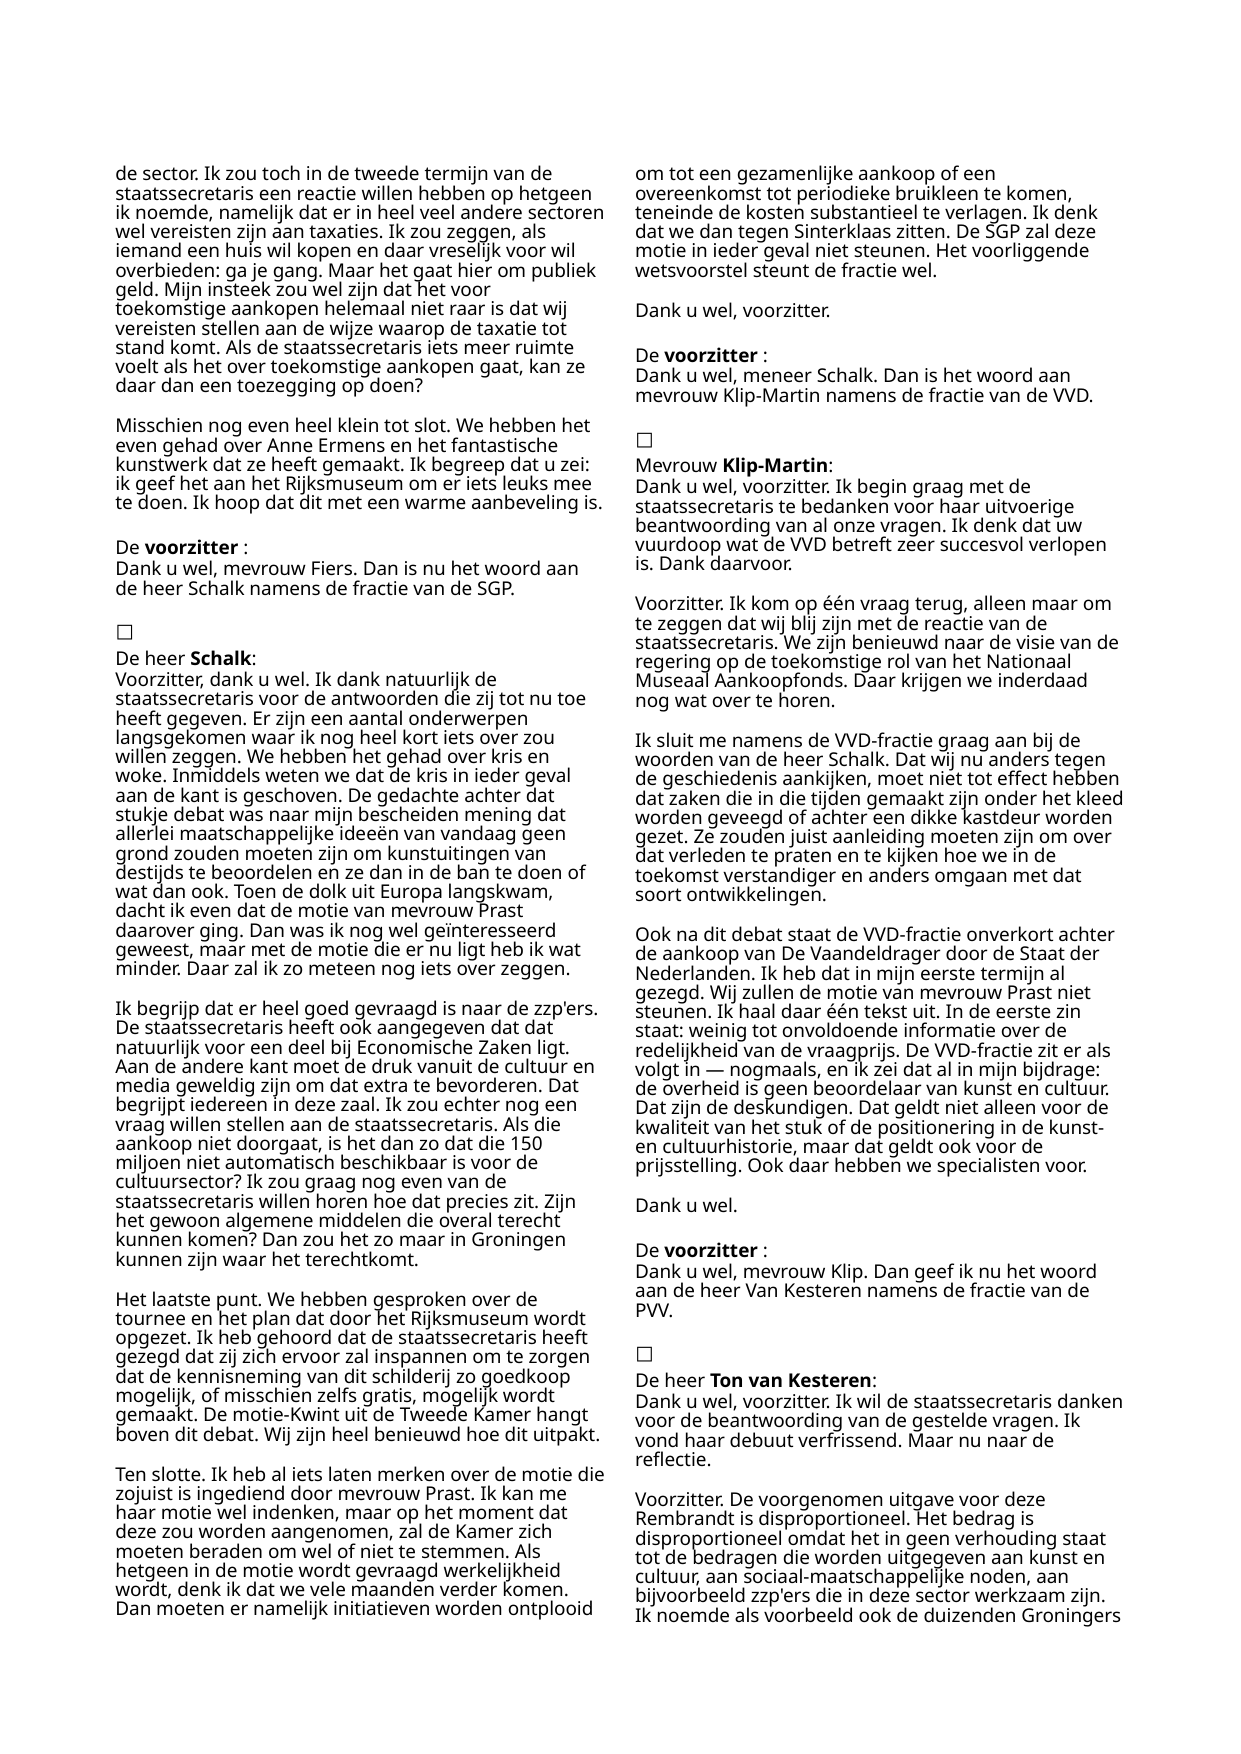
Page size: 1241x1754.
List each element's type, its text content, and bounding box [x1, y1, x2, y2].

text Mevrouw Klip-Martin: [635, 453, 1125, 478]
text Ik sluit me namens de VVD-fractie graag aan bij de woorden van de heer Schalk. Dat wij nu anders tegen de geschiedenis aankijken, moet niet tot effect hebben dat zaken die in die tijden gemaakt zijn onder het kleed worden geveegd of achter een dikke kastdeur worden gezet. Ze zouden juist aanleiding moeten zijn om over dat verleden te praten en te kijken hoe we in de toekomst verstandiger en anders omgaan met dat soort ontwikkelingen. [635, 732, 1125, 905]
text De voorzitter : [635, 342, 1125, 367]
text Het laatste punt. We hebben gesproken over de tournee en het plan dat door het Rijksmuseum wordt opgezet. Ik heb gehoord dat de staatssecretaris heeft gezegd dat zij zich ervoor zal inspannen om te zorgen dat de kennisneming van dit schilderij zo goedkoop mogelijk, of misschien zelfs gratis, mogelijk wordt gemaakt. De motie-Kwint uit de Tweede Kamer hangt boven dit debat. Wij zijn heel benieuwd hoe dit uitpakt. [115, 1291, 605, 1445]
text Ik begrijp dat er heel goed gevraagd is naar de zzp'ers. De staatssecretaris heeft ook aangegeven dat dat natuurlijk voor een deel bij Economische Zaken ligt. Aan de andere kant moet de druk vanuit de cultuur en media geweldig zijn om dat extra te bevorderen. Dat begrijpt iedereen in deze zaal. Ik zou echter nog een vraag willen stellen aan de staatssecretaris. Als die aankoop niet doorgaat, is het dan zo dat die 150 miljoen niet automatisch beschikbaar is voor de cultuursector? Ik zou graag nog even van de staatssecretaris willen horen hoe dat precies zit. Zijn het gewoon algemene middelen die overal terecht kunnen komen? Dan zou het zo maar in Groningen kunnen zijn waar het terechtkomt. [115, 1000, 605, 1270]
text Dank u wel. [635, 1197, 1125, 1216]
text De voorzitter : [635, 1237, 1125, 1263]
text Dank u wel, voorzitter. [635, 302, 1125, 321]
text Dank u wel, voorzitter. Ik begin graag met de staatssecretaris te bedanken voor haar uitvoerige beantwoording van al onze vragen. Ik denk dat uw vuurdoop wat de VVD betreft zeer succesvol verlopen is. Dank daarvoor. [635, 478, 1125, 575]
text Voorzitter, dank u wel. Ik dank natuurlijk de staatssecretaris voor de antwoorden die zij tot nu toe heeft gegeven. Er zijn een aantal onderwerpen langsgekomen waar ik nog heel kort iets over zou willen zeggen. We hebben het gehad over kris en woke. Inmiddels weten we dat de kris in ieder geval aan de kant is geschoven. De gedachte achter dat stukje debat was naar mijn bescheiden mening dat allerlei maatschappelijke ideeën van vandaag geen grond zouden moeten zijn om kunstuitingen van destijds te beoordelen en ze dan in de ban te doen of wat dan ook. Toen de dolk uit Europa langskwam, dacht ik even dat de motie van mevrouw Prast daarover ging. Dan was ik nog wel geïnteresseerd geweest, maar met de motie die er nu ligt heb ik wat minder. Daar zal ik zo meteen nog iets over zeggen. [115, 671, 605, 979]
text De heer Schalk: [115, 645, 605, 671]
text Dank u wel, mevrouw Fiers. Dan is nu het woord aan de heer Schalk namens de fractie van de SGP. [115, 560, 605, 599]
text Dank u wel, meneer Schalk. Dan is het woord aan mevrouw Klip-Martin namens de fractie van de VVD. [635, 367, 1125, 406]
text om tot een gezamenlijke aankoop of een overeenkomst tot periodieke bruikleen te komen, teneinde de kosten substantieel te verlagen. Ik denk dat we dan tegen Sinterklaas zitten. De SGP zal deze motie in ieder geval niet steunen. Het voorliggende wetsvoorstel steunt de fractie wel. [635, 165, 1125, 281]
text De voorzitter : [115, 534, 605, 560]
text Dank u wel, voorzitter. Ik wil de staatssecretaris danken voor de beantwoording van de gestelde vragen. Ik vond haar debuut verfrissend. Maar nu naar de reflectie. [635, 1393, 1125, 1470]
text Ten slotte. Ik heb al iets laten merken over de motie die zojuist is ingediend door mevrouw Prast. Ik kan me haar motie wel indenken, maar op het moment dat deze zou worden aangenomen, zal de Kamer zich moeten beraden om wel of niet te stemmen. Als hetgeen in de motie wordt gevraagd werkelijkheid wordt, denk ik dat we vele maanden verder komen. Dan moeten er namelijk initiatieven worden ontplooid [115, 1466, 605, 1620]
text Misschien nog even heel klein tot slot. We hebben het even gehad over Anne Ermens en het fantastische kunstwerk dat ze heeft gemaakt. Ik begreep dat u zei: ik geef het aan het Rijksmuseum om er iets leuks mee te doen. Ik hoop dat dit met een warme aanbeveling is. [115, 417, 605, 514]
text Dank u wel, mevrouw Klip. Dan geef ik nu het woord aan de heer Van Kesteren namens de fractie van de PVV. [635, 1263, 1125, 1321]
text ⬜ [115, 619, 605, 645]
text Voorzitter. De voorgenomen uitgave voor deze Rembrandt is disproportioneel. Het bedrag is disproportioneel omdat het in geen verhouding staat tot de bedragen die worden uitgegeven aan kunst en cultuur, aan sociaal-maatschappelijke noden, aan bijvoorbeeld zzp'ers die in deze sector werkzaam zijn. Ik noemde als voorbeeld ook de duizenden Groningers [635, 1491, 1125, 1626]
text Ook na dit debat staat de VVD-fractie onverkort achter de aankoop van De Vaandeldrager door de Staat der Nederlanden. Ik heb dat in mijn eerste termijn al gezegd. Wij zullen de motie van mevrouw Prast niet steunen. Ik haal daar één tekst uit. In de eerste zin staat: weinig tot onvoldoende informatie over de redelijkheid van de vraagprijs. De VVD-fractie zit er als volgt in — nogmaals, en ik zei dat al in mijn bijdrage: de overheid is geen beoordelaar van kunst en cultuur. Dat zijn de deskundigen. Dat geldt niet alleen voor de kwaliteit van het stuk of de positionering in de kunst- en cultuurhistorie, maar dat geldt ook voor de prijsstelling. Ook daar hebben we specialisten voor. [635, 926, 1125, 1176]
text de sector. Ik zou toch in de tweede termijn van de staatssecretaris een reactie willen hebben op hetgeen ik noemde, namelijk dat er in heel veel andere sectoren wel vereisten zijn aan taxaties. Ik zou zeggen, als iemand een huis wil kopen en daar vreselijk voor wil overbieden: ga je gang. Maar het gaat hier om publiek geld. Mijn insteek zou wel zijn dat het voor toekomstige aankopen helemaal niet raar is dat wij vereisten stellen aan de wijze waarop de taxatie tot stand komt. Als de staatssecretaris iets meer ruimte voelt als het over toekomstige aankopen gaat, kan ze daar dan een toezegging op doen? [115, 165, 605, 397]
text ⬜ [635, 1342, 1125, 1367]
text ⬜ [635, 427, 1125, 453]
text Voorzitter. Ik kom op één vraag terug, alleen maar om te zeggen dat wij blij zijn met de reactie van de staatssecretaris. We zijn benieuwd naar de visie van de regering op de toekomstige rol van het Nationaal Museaal Aankoopfonds. Daar krijgen we inderdaad nog wat over te horen. [635, 595, 1125, 711]
text De heer Ton van Kesteren: [635, 1367, 1125, 1393]
